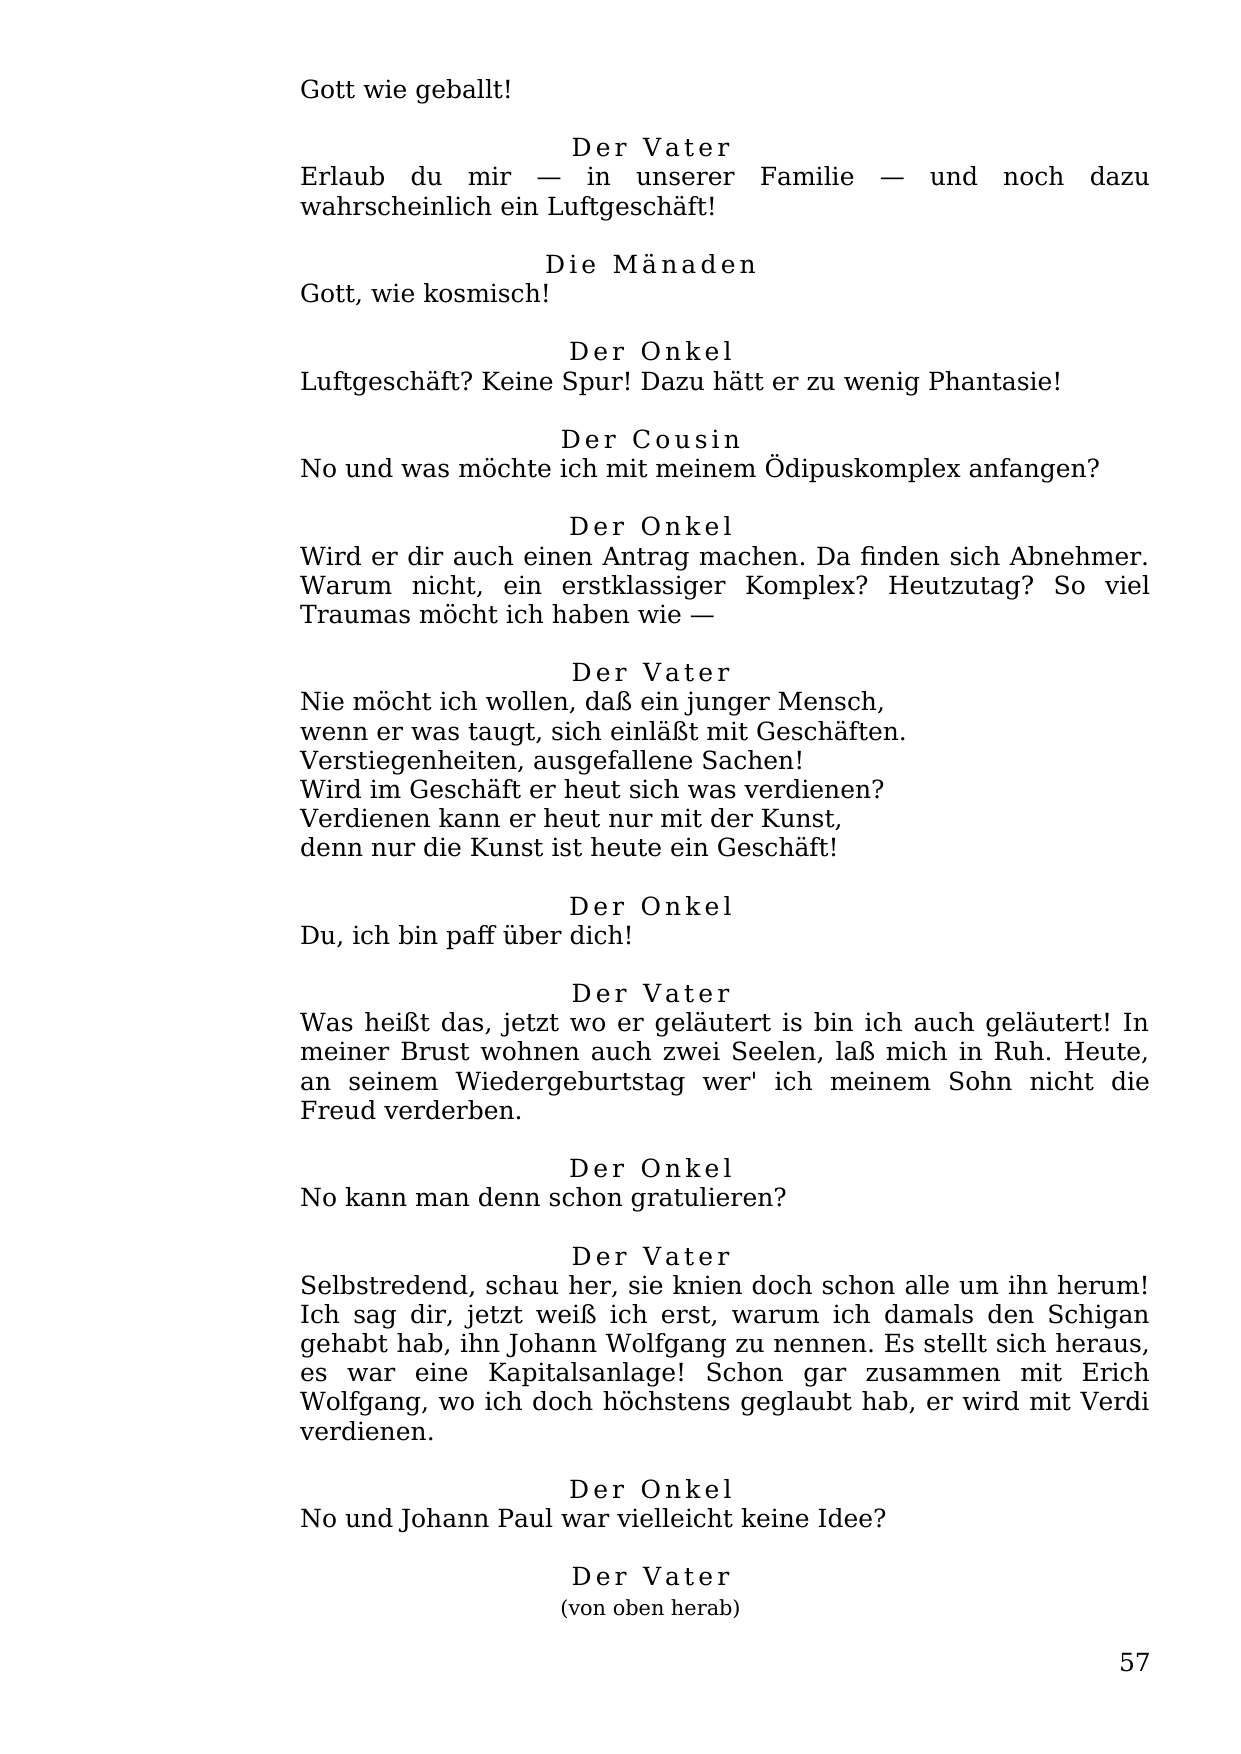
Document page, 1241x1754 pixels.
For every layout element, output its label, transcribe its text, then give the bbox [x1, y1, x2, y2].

text Der Onkel [150, 337, 1151, 367]
text Der Onkel [150, 1154, 1151, 1183]
text No kann man denn schon gratulieren? [300, 1183, 1151, 1212]
text denn nur die Kunst ist heute ein Geschäft! [300, 833, 1151, 862]
text Verstiegenheiten, ausgefallene Sachen! [300, 746, 1151, 775]
text Der Vater [150, 133, 1151, 162]
text No und Johann Paul war vielleicht keine Idee? [300, 1504, 1151, 1533]
text Du, ich bin paff über dich! [300, 921, 1151, 950]
text Der Vater [150, 1562, 1151, 1592]
text No und was möchte ich mit meinem Ödipuskomplex anfangen? [300, 454, 1151, 483]
text Der Onkel [150, 512, 1151, 542]
text Der Cousin [150, 425, 1151, 454]
text Was heißt das, jetzt wo er geläutert is bin ich auch geläutert! In meiner Brust wohnen auch zwei Seelen, laß mich in Ruh. Heute, an seinem Wiedergeburtstag wer' ich meinem Sohn nicht die Freud verderben. [300, 1008, 1151, 1125]
text Gott wie geballt! [300, 75, 1151, 104]
text Selbstredend, schau her, sie knien doch schon alle um ihn herum! Ich sag dir, jetzt weiß ich erst, warum ich damals den Schigan gehabt hab, ihn Johann Wolfgang zu nennen. Es stellt sich heraus, es war eine Kapitalsanlage! Schon gar zusammen mit Erich Wolfgang, wo ich doch höchstens geglaubt hab, er wird mit Verdi verdienen. [300, 1271, 1151, 1446]
text wenn er was taugt, sich einläßt mit Geschäften. [300, 717, 1151, 746]
text Wird er dir auch einen Antrag machen. Da finden sich Abnehmer. Warum nicht, ein erstklassiger Komplex? Heutzutag? So viel Traumas möcht ich haben wie — [300, 542, 1151, 629]
text Der Vater [150, 1242, 1151, 1271]
text Erlaub du mir — in unserer Familie — und noch dazu wahrscheinlich ein Luftgeschäft! [300, 162, 1151, 221]
text Der Vater [150, 979, 1151, 1008]
text Nie möcht ich wollen, daß ein junger Mensch, [300, 687, 1151, 717]
text Verdienen kann er heut nur mit der Kunst, [300, 804, 1151, 833]
text Der Onkel [150, 1475, 1151, 1504]
text (von oben herab) [150, 1592, 1151, 1620]
text Luftgeschäft? Keine Spur! Dazu hätt er zu wenig Phantasie! [300, 367, 1151, 396]
text Der Vater [150, 658, 1151, 687]
text Der Onkel [150, 892, 1151, 921]
text Wird im Geschäft er heut sich was verdienen? [300, 775, 1151, 804]
text Gott, wie kosmisch! [300, 279, 1151, 308]
text Die Mänaden [150, 250, 1151, 279]
